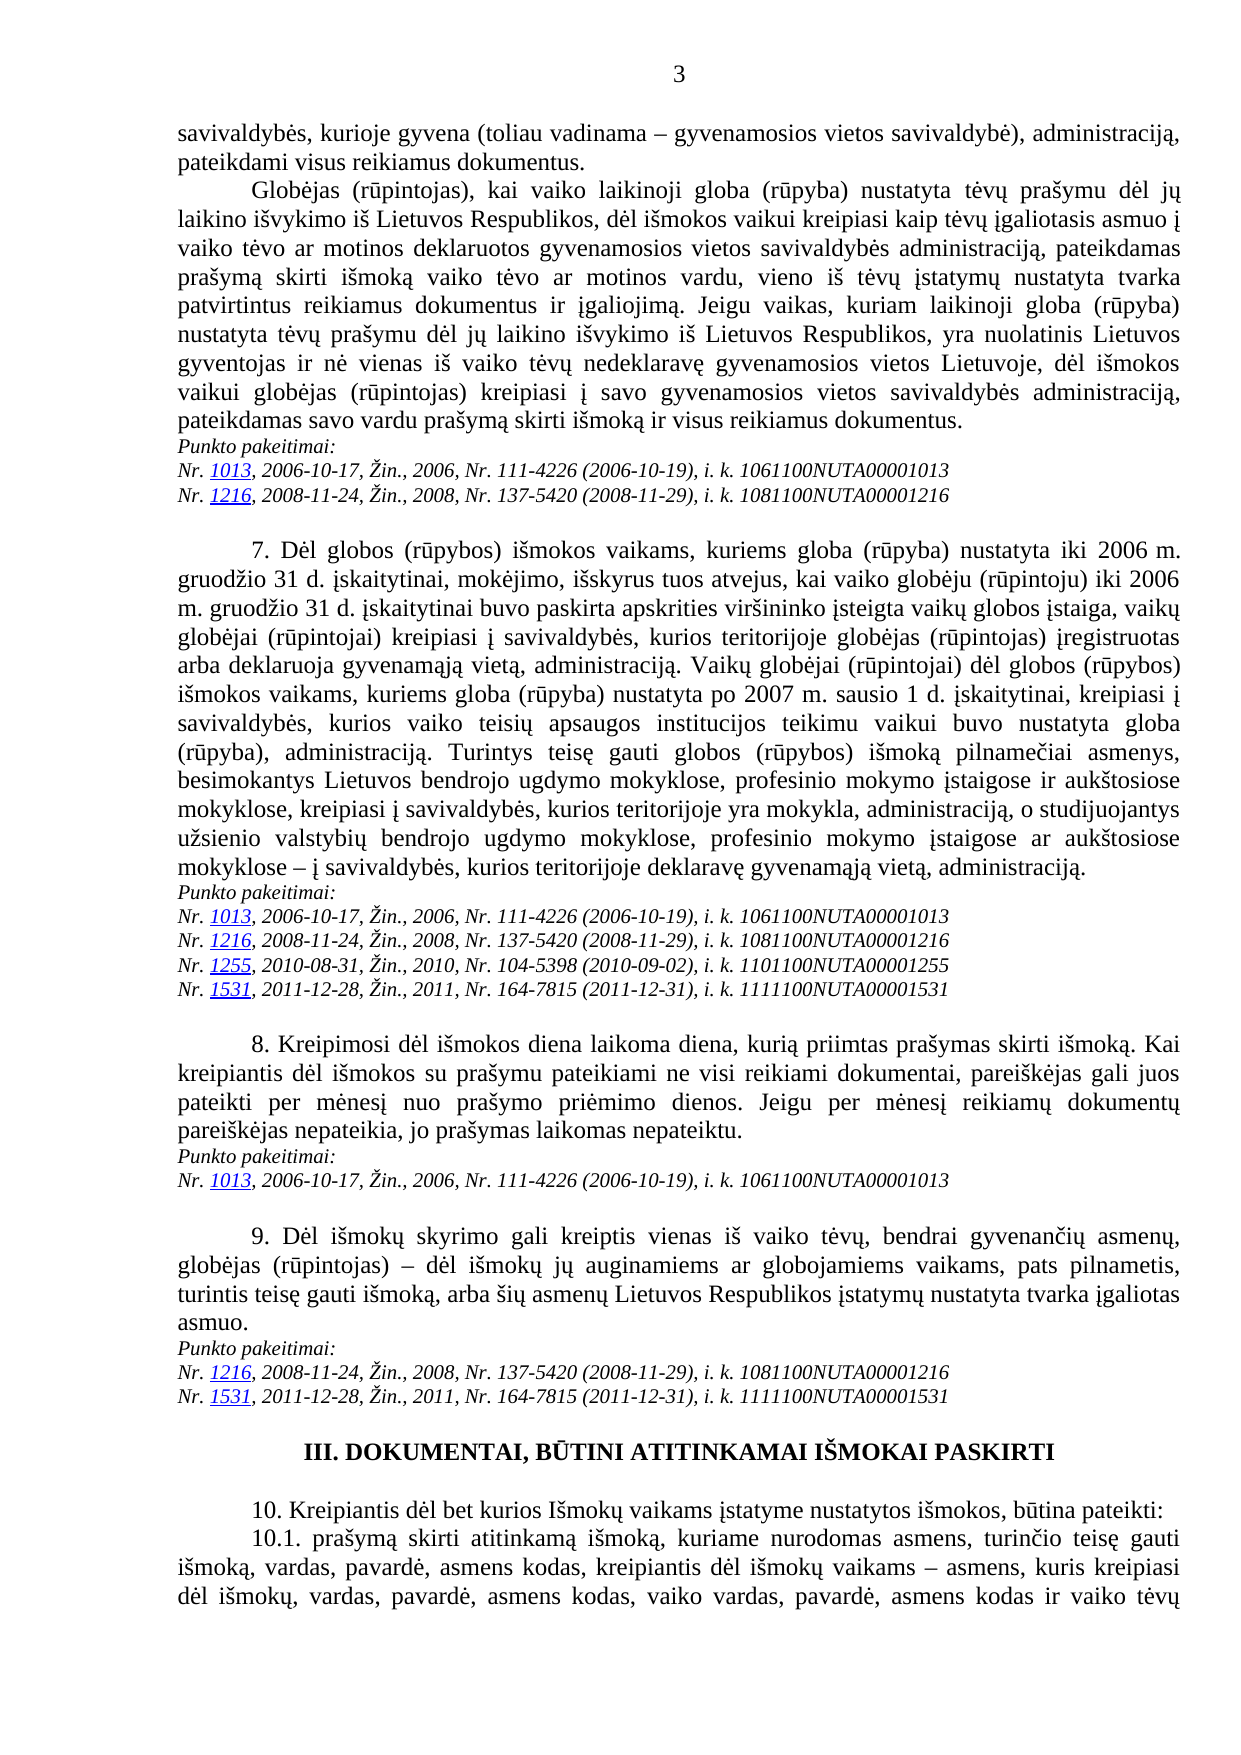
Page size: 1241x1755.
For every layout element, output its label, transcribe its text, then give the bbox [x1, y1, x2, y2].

text 8. Kreipimosi dėl išmokos diena laikoma diena, kurią priimtas prašymas skirti išmoką. Kai kreipiantis dėl išmokos su prašymu pateikiami ne visi reikiami dokumentai, pareiškėjas gali juos pateikti per mėnesį nuo prašymo priėmimo dienos. Jeigu per mėnesį reikiamų dokumentų pareiškėjas nepateikia, jo prašymas laikomas nepateiktu. [177, 1029, 1181, 1144]
text 10. Kreipiantis dėl bet kurios Išmokų vaikams įstatyme nustatytos išmokos, būtina pateikti: [177, 1495, 1181, 1523]
text Punkto pakeitimai: [177, 434, 1181, 458]
text Punkto pakeitimai: [177, 880, 1181, 904]
text Nr. 1216, 2008-11-24, Žin., 2008, Nr. 137-5420 (2008-11-29), i. k. 1081100NUTA00001216 [177, 928, 1181, 952]
text Nr. 1013, 2006-10-17, Žin., 2006, Nr. 111-4226 (2006-10-19), i. k. 1061100NUTA00001013 [177, 1168, 1181, 1192]
text Nr. 1216, 2008-11-24, Žin., 2008, Nr. 137-5420 (2008-11-29), i. k. 1081100NUTA00001216 [177, 482, 1181, 507]
text Nr. 1013, 2006-10-17, Žin., 2006, Nr. 111-4226 (2006-10-19), i. k. 1061100NUTA00001013 [177, 904, 1181, 928]
text savivaldybės, kurioje gyvena (toliau vadinama – gyvenamosios vietos savivaldybė), administraciją, pateikdami visus reikiamus dokumentus. [177, 118, 1181, 176]
text 9. Dėl išmokų skyrimo gali kreiptis vienas iš vaiko tėvų, bendrai gyvenančių asmenų, globėjas (rūpintojas) – dėl išmokų jų auginamiems ar globojamiems vaikams, pats pilnametis, turintis teisę gauti išmoką, arba šių asmenų Lietuvos Respublikos įstatymų nustatyta tvarka įgaliotas asmuo. [177, 1221, 1181, 1336]
text Nr. 1531, 2011-12-28, Žin., 2011, Nr. 164-7815 (2011-12-31), i. k. 1111100NUTA00001531 [177, 977, 1181, 1001]
text Nr. 1531, 2011-12-28, Žin., 2011, Nr. 164-7815 (2011-12-31), i. k. 1111100NUTA00001531 [177, 1384, 1181, 1408]
text 10.1. prašymą skirti atitinkamą išmoką, kuriame nurodomas asmens, turinčio teisę gauti išmoką, vardas, pavardė, asmens kodas, kreipiantis dėl išmokų vaikams – asmens, kuris kreipiasi dėl išmokų, vardas, pavardė, asmens kodas, vaiko vardas, pavardė, asmens kodas ir vaiko tėvų [177, 1523, 1181, 1610]
text III. DOKUMENTAI, BŪTINI ATITINKAMAI IŠMOKAI PASKIRTI [177, 1437, 1181, 1466]
text Nr. 1013, 2006-10-17, Žin., 2006, Nr. 111-4226 (2006-10-19), i. k. 1061100NUTA00001013 [177, 458, 1181, 482]
text Punkto pakeitimai: [177, 1144, 1181, 1168]
text Punkto pakeitimai: [177, 1336, 1181, 1360]
text Nr. 1216, 2008-11-24, Žin., 2008, Nr. 137-5420 (2008-11-29), i. k. 1081100NUTA00001216 [177, 1360, 1181, 1384]
text 7. Dėl globos (rūpybos) išmokos vaikams, kuriems globa (rūpyba) nustatyta iki 2006 m. gruodžio 31 d. įskaitytinai, mokėjimo, išskyrus tuos atvejus, kai vaiko globėju (rūpintoju) iki 2006 m. gruodžio 31 d. įskaitytinai buvo paskirta apskrities viršininko įsteigta vaikų globos įstaiga, vaikų globėjai (rūpintojai) kreipiasi į savivaldybės, kurios teritorijoje globėjas (rūpintojas) įregistruotas arba deklaruoja gyvenamąją vietą, administraciją. Vaikų globėjai (rūpintojai) dėl globos (rūpybos) išmokos vaikams, kuriems globa (rūpyba) nustatyta po 2007 m. sausio 1 d. įskaitytinai, kreipiasi į savivaldybės, kurios vaiko teisių apsaugos institucijos teikimu vaikui buvo nustatyta globa (rūpyba), administraciją. Turintys teisę gauti globos (rūpybos) išmoką pilnamečiai asmenys, besimokantys Lietuvos bendrojo ugdymo mokyklose, profesinio mokymo įstaigose ir aukštosiose mokyklose, kreipiasi į savivaldybės, kurios teritorijoje yra mokykla, administraciją, o studijuojantys užsienio valstybių bendrojo ugdymo mokyklose, profesinio mokymo įstaigose ar aukštosiose mokyklose – į savivaldybės, kurios teritorijoje deklaravę gyvenamąją vietą, administraciją. [177, 535, 1181, 880]
text Globėjas (rūpintojas), kai vaiko laikinoji globa (rūpyba) nustatyta tėvų prašymu dėl jų laikino išvykimo iš Lietuvos Respublikos, dėl išmokos vaikui kreipiasi kaip tėvų įgaliotasis asmuo į vaiko tėvo ar motinos deklaruotos gyvenamosios vietos savivaldybės administraciją, pateikdamas prašymą skirti išmoką vaiko tėvo ar motinos vardu, vieno iš tėvų įstatymų nustatyta tvarka patvirtintus reikiamus dokumentus ir įgaliojimą. Jeigu vaikas, kuriam laikinoji globa (rūpyba) nustatyta tėvų prašymu dėl jų laikino išvykimo iš Lietuvos Respublikos, yra nuolatinis Lietuvos gyventojas ir nė vienas iš vaiko tėvų nedeklaravę gyvenamosios vietos Lietuvoje, dėl išmokos vaikui globėjas (rūpintojas) kreipiasi į savo gyvenamosios vietos savivaldybės administraciją, pateikdamas savo vardu prašymą skirti išmoką ir visus reikiamus dokumentus. [177, 176, 1181, 434]
text Nr. 1255, 2010-08-31, Žin., 2010, Nr. 104-5398 (2010-09-02), i. k. 1101100NUTA00001255 [177, 952, 1181, 977]
